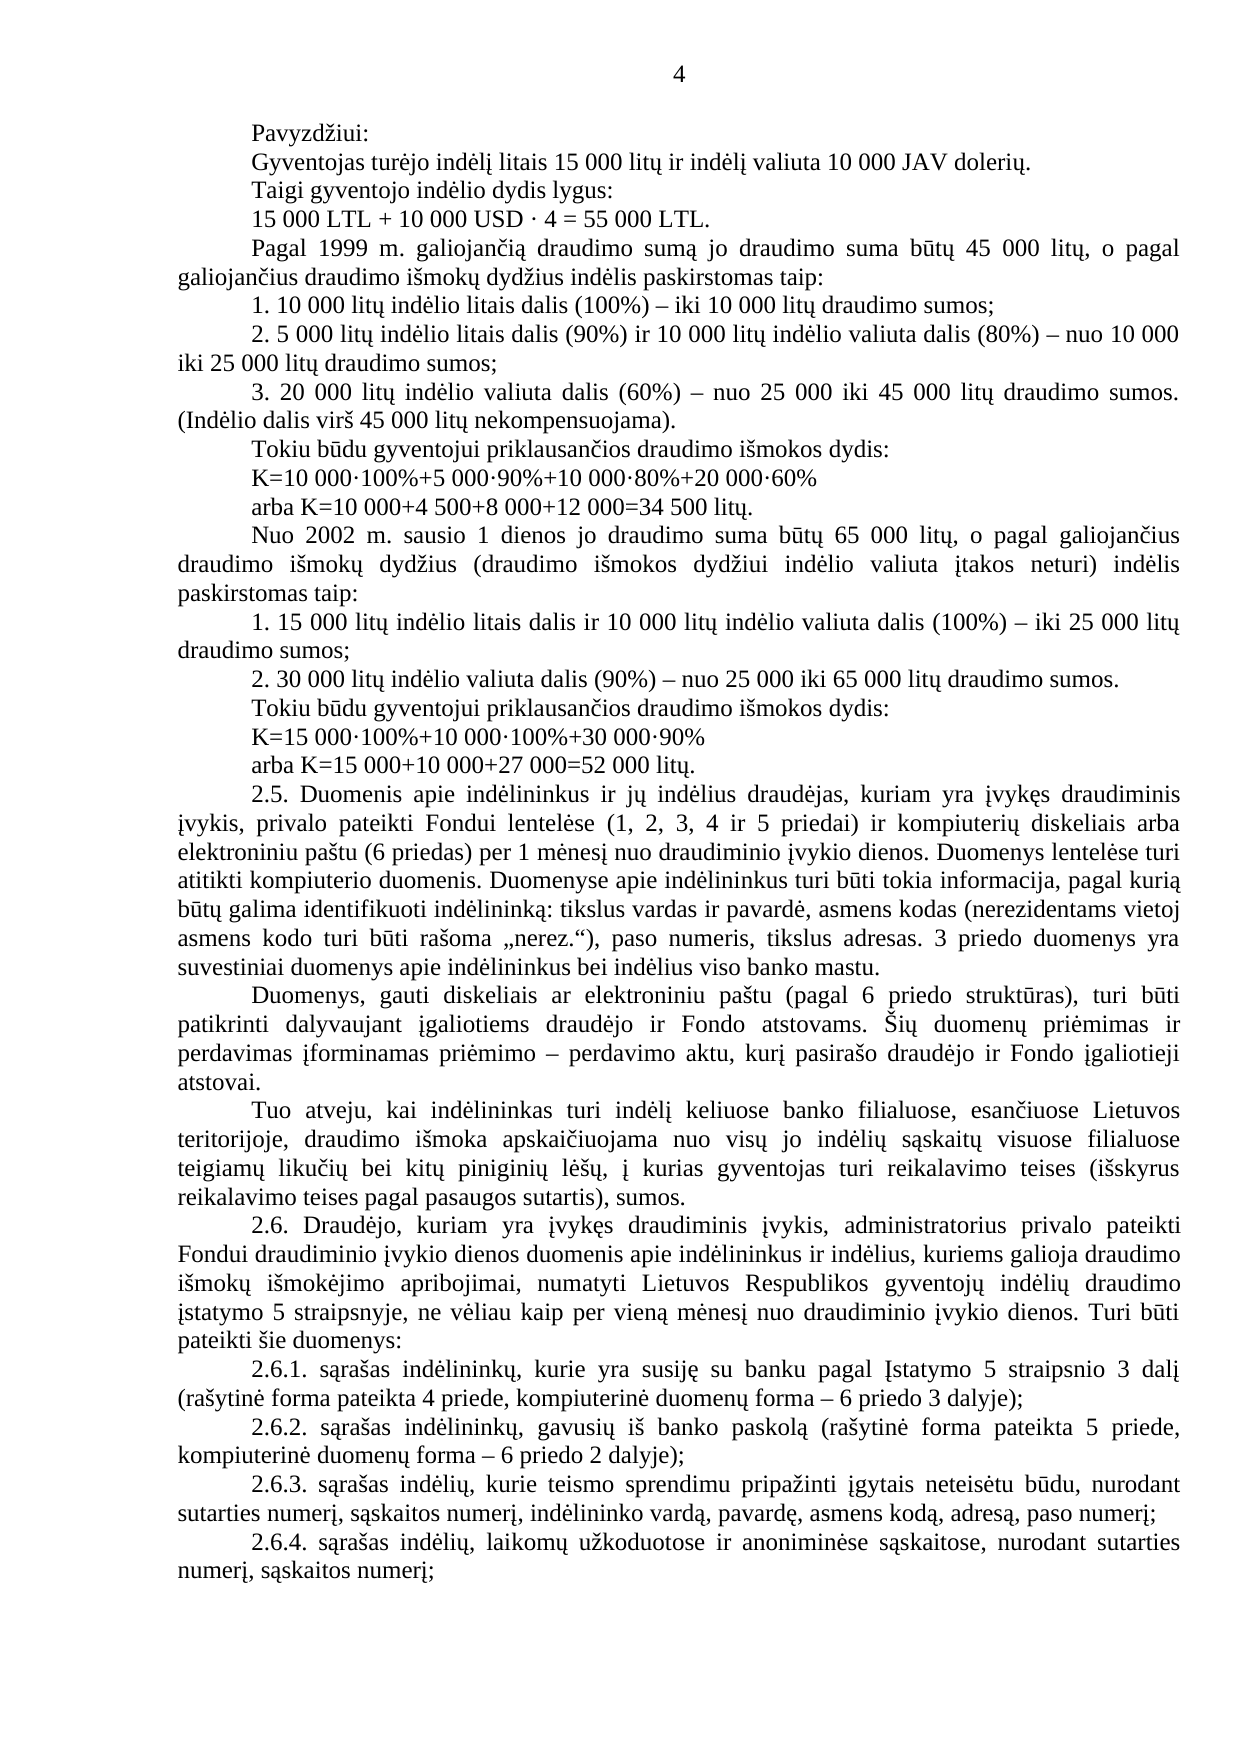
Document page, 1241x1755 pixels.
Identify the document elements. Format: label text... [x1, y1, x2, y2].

text 1. 10 000 litų indėlio litais dalis (100%) – iki 10 000 litų draudimo sumos; [177, 291, 1181, 319]
text 1. 15 000 litų indėlio litais dalis ir 10 000 litų indėlio valiuta dalis (100%) – iki 25 000 litų draudimo sumos; [177, 607, 1181, 664]
text Pavyzdžiui: [177, 118, 1181, 147]
text 2.6. Draudėjo, kuriam yra įvykęs draudiminis įvykis, administratorius privalo pateikti Fondui draudiminio įvykio dienos duomenis apie indėlininkus ir indėlius, kuriems galioja draudimo išmokų išmokėjimo apribojimai, numatyti Lietuvos Respublikos gyventojų indėlių draudimo įstatymo 5 straipsnyje, ne vėliau kaip per vieną mėnesį nuo draudiminio įvykio dienos. Turi būti pateikti šie duomenys: [177, 1211, 1181, 1354]
text 2. 30 000 litų indėlio valiuta dalis (90%) – nuo 25 000 iki 65 000 litų draudimo sumos. [177, 664, 1181, 693]
text 2.6.4. sąrašas indėlių, laikomų užkoduotose ir anoniminėse sąskaitose, nurodant sutarties numerį, sąskaitos numerį; [177, 1527, 1181, 1584]
text 2. 5 000 litų indėlio litais dalis (90%) ir 10 000 litų indėlio valiuta dalis (80%) – nuo 10 000 iki 25 000 litų draudimo sumos; [177, 319, 1181, 377]
text Duomenys, gauti diskeliais ar elektroniniu paštu (pagal 6 priedo struktūras), turi būti patikrinti dalyvaujant įgaliotiems draudėjo ir Fondo atstovams. Šių duomenų priėmimas ir perdavimas įforminamas priėmimo – perdavimo aktu, kurį pasirašo draudėjo ir Fondo įgaliotieji atstovai. [177, 981, 1181, 1096]
text arba K=10 000+4 500+8 000+12 000=34 500 litų. [177, 492, 1181, 521]
text Tokiu būdu gyventojui priklausančios draudimo išmokos dydis: [177, 434, 1181, 463]
text arba K=15 000+10 000+27 000=52 000 litų. [177, 751, 1181, 779]
text 2.6.3. sąrašas indėlių, kurie teismo sprendimu pripažinti įgytais neteisėtu būdu, nurodant sutarties numerį, sąskaitos numerį, indėlininko vardą, pavardę, asmens kodą, adresą, paso numerį; [177, 1469, 1181, 1527]
text Gyventojas turėjo indėlį litais 15 000 litų ir indėlį valiuta 10 000 JAV dolerių. [177, 147, 1181, 176]
text 2.6.1. sąrašas indėlininkų, kurie yra susiję su banku pagal Įstatymo 5 straipsnio 3 dalį (rašytinė forma pateikta 4 priede, kompiuterinė duomenų forma – 6 priedo 3 dalyje); [177, 1354, 1181, 1412]
text Taigi gyventojo indėlio dydis lygus: [177, 176, 1181, 204]
text Tuo atveju, kai indėlininkas turi indėlį keliuose banko filialuose, esančiuose Lietuvos teritorijoje, draudimo išmoka apskaičiuojama nuo visų jo indėlių sąskaitų visuose filialuose teigiamų likučių bei kitų piniginių lėšų, į kurias gyventojas turi reikalavimo teises (išskyrus reikalavimo teises pagal pasaugos sutartis), sumos. [177, 1096, 1181, 1211]
text Tokiu būdu gyventojui priklausančios draudimo išmokos dydis: [177, 693, 1181, 722]
text 2.6.2. sąrašas indėlininkų, gavusių iš banko paskolą (rašytinė forma pateikta 5 priede, kompiuterinė duomenų forma – 6 priedo 2 dalyje); [177, 1412, 1181, 1469]
text 3. 20 000 litų indėlio valiuta dalis (60%) – nuo 25 000 iki 45 000 litų draudimo sumos. (Indėlio dalis virš 45 000 litų nekompensuojama). [177, 377, 1181, 434]
text 15 000 LTL + 10 000 USD · 4 = 55 000 LTL. [177, 204, 1181, 233]
text Pagal 1999 m. galiojančią draudimo sumą jo draudimo suma būtų 45 000 litų, o pagal galiojančius draudimo išmokų dydžius indėlis paskirstomas taip: [177, 233, 1181, 291]
text Nuo 2002 m. sausio 1 dienos jo draudimo suma būtų 65 000 litų, o pagal galiojančius draudimo išmokų dydžius (draudimo išmokos dydžiui indėlio valiuta įtakos neturi) indėlis paskirstomas taip: [177, 521, 1181, 607]
text 2.5. Duomenis apie indėlininkus ir jų indėlius draudėjas, kuriam yra įvykęs draudiminis įvykis, privalo pateikti Fondui lentelėse (1, 2, 3, 4 ir 5 priedai) ir kompiuterių diskeliais arba elektroniniu paštu (6 priedas) per 1 mėnesį nuo draudiminio įvykio dienos. Duomenys lentelėse turi atitikti kompiuterio duomenis. Duomenyse apie indėlininkus turi būti tokia informacija, pagal kurią būtų galima identifikuoti indėlininką: tikslus vardas ir pavardė, asmens kodas (nerezidentams vietoj asmens kodo turi būti rašoma „nerez.“), paso numeris, tikslus adresas. 3 priedo duomenys yra suvestiniai duomenys apie indėlininkus bei indėlius viso banko mastu. [177, 779, 1181, 981]
text K=10 000·100%+5 000·90%+10 000·80%+20 000·60% [177, 463, 1181, 492]
text K=15 000·100%+10 000·100%+30 000·90% [177, 722, 1181, 751]
